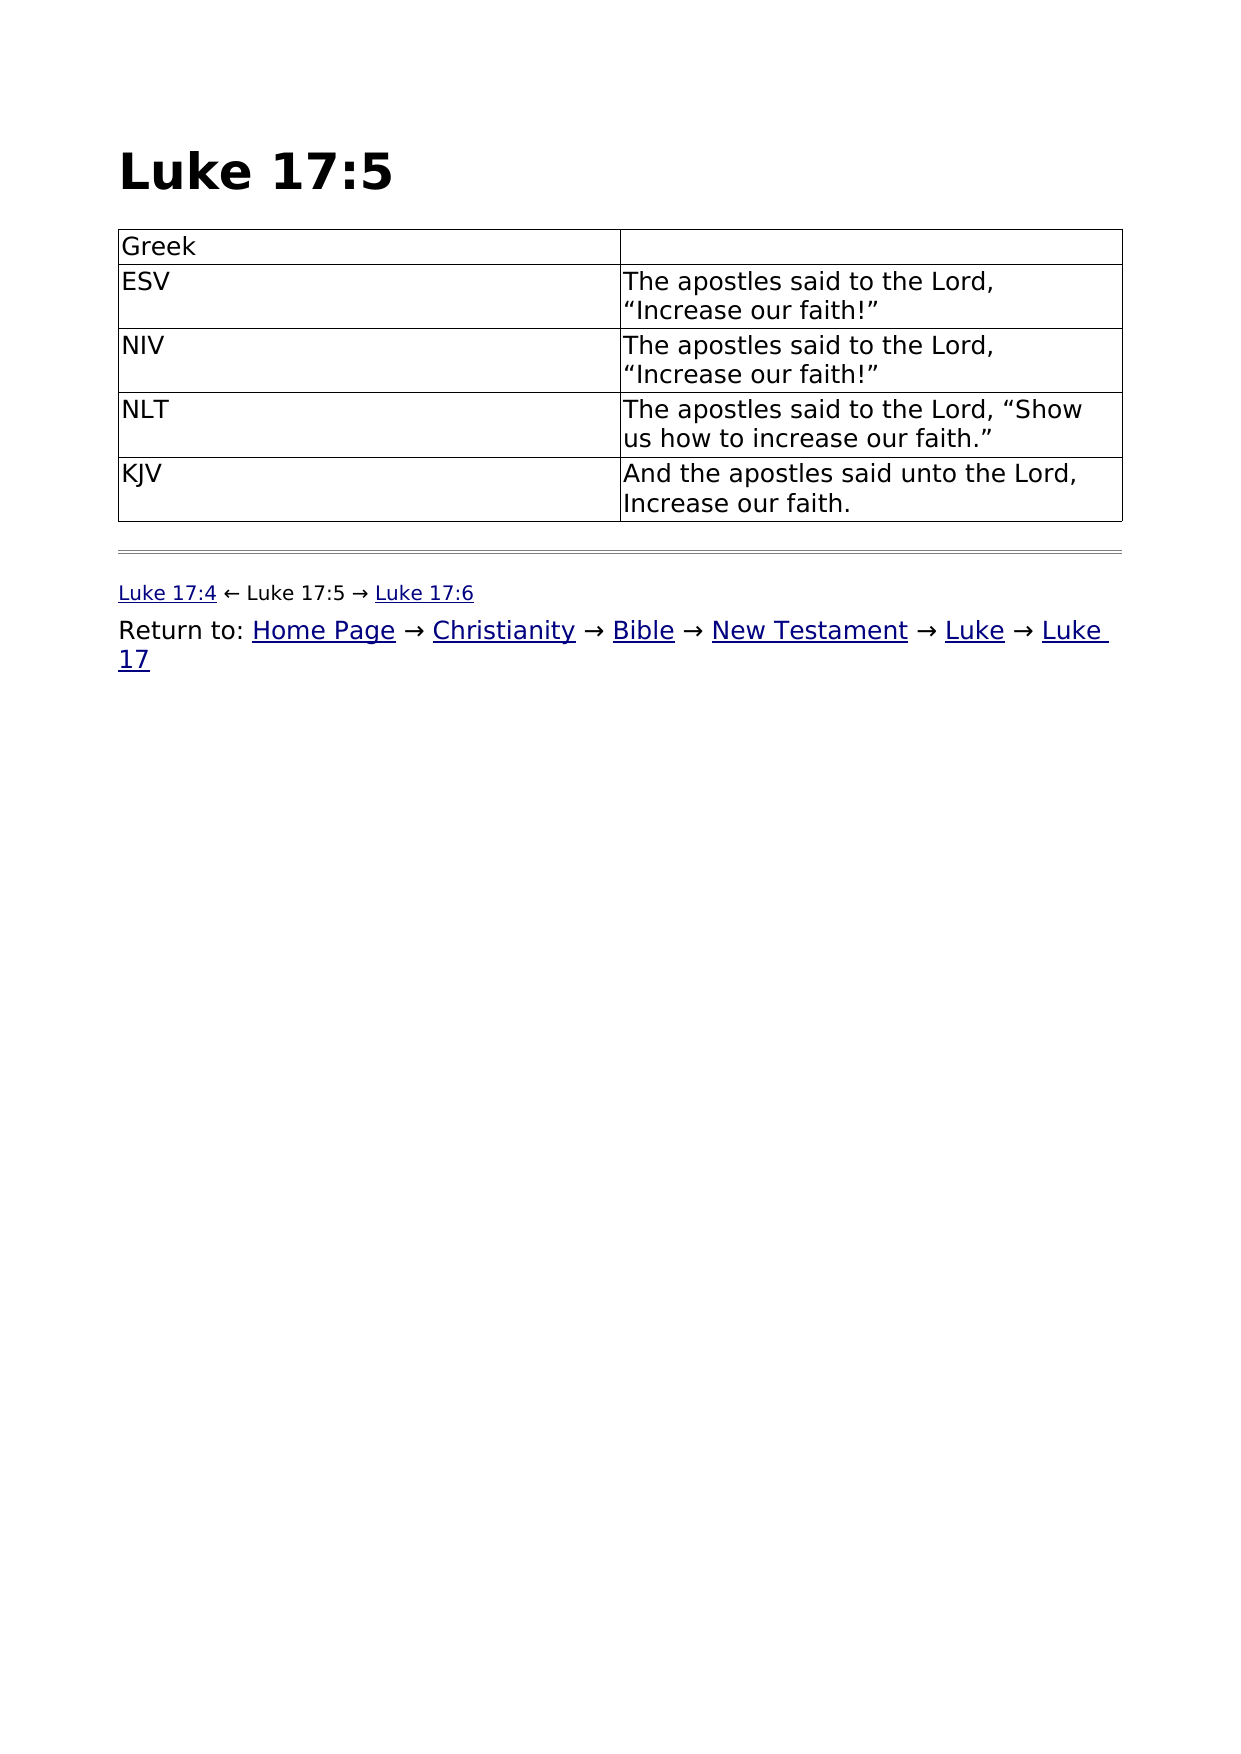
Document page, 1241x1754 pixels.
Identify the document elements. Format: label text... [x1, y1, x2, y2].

table_header Greek [119, 230, 620, 264]
text Return to: Home Page → Christianity → Bible → New Testament → Luke → Luke 17 [118, 616, 1122, 674]
table_header [621, 230, 1122, 264]
table_cell And the apostles said unto the Lord, Increase our faith. [621, 458, 1122, 521]
table_cell KJV [119, 458, 620, 521]
subtitle Luke 17:5 [118, 143, 1122, 201]
table_cell NIV [119, 329, 620, 392]
table_cell NLT [119, 393, 620, 457]
table_cell The apostles said to the Lord, “Increase our faith!” [621, 329, 1122, 392]
table_cell The apostles said to the Lord, “Increase our faith!” [621, 265, 1122, 328]
table_cell The apostles said to the Lord, “Show us how to increase our faith.” [621, 393, 1122, 457]
text Luke 17:4 ← Luke 17:5 → Luke 17:6 [118, 582, 1122, 616]
table_cell ESV [119, 265, 620, 328]
